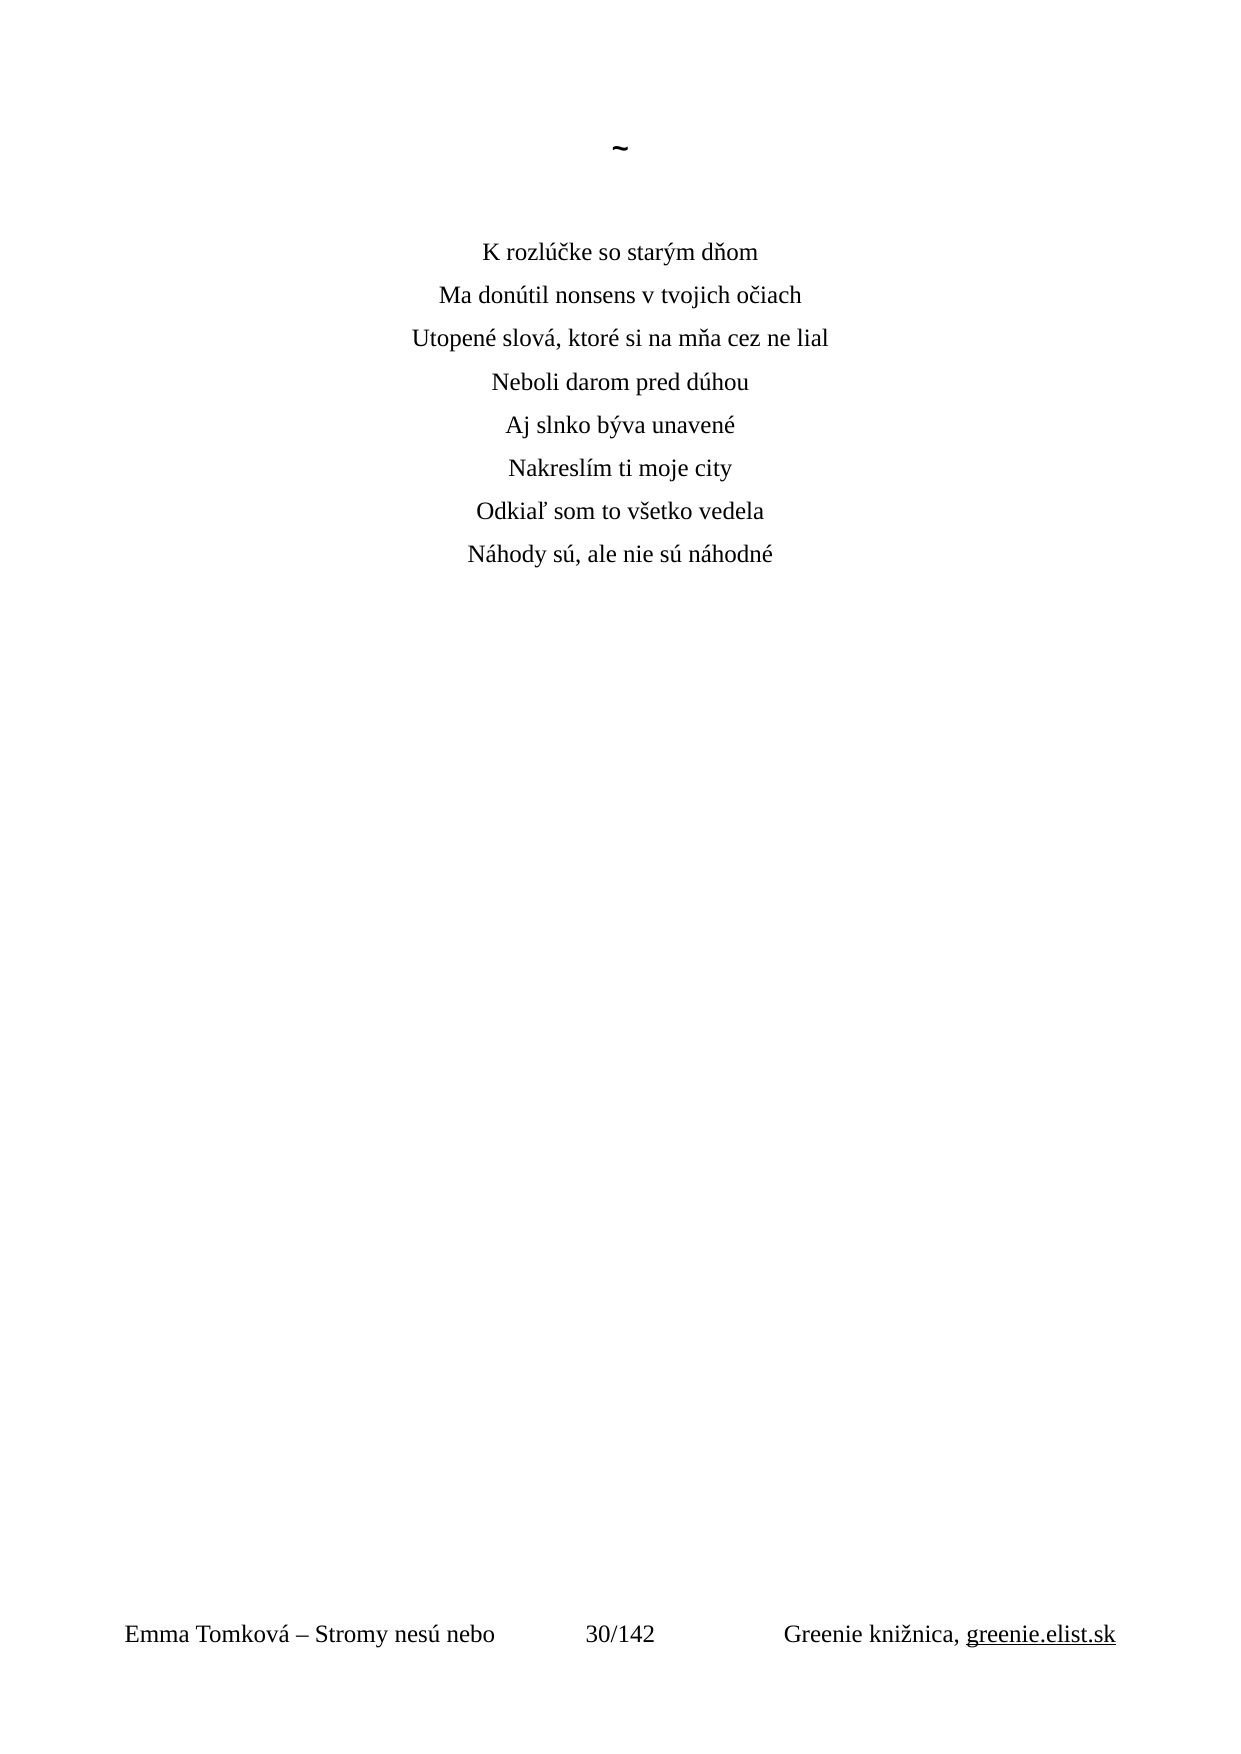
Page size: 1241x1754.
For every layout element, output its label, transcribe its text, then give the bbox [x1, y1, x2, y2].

text Utopené slová, ktoré si na mňa cez ne lial [106, 323, 1134, 352]
subtitle ~ [106, 131, 1134, 165]
text Aj slnko býva unavené [106, 410, 1134, 438]
text Náhody sú, ale nie sú náhodné [106, 539, 1134, 568]
text Ma donútil nonsens v tvojich očiach [106, 280, 1134, 309]
text Odkiaľ som to všetko vedela [106, 496, 1134, 525]
text K rozlúčke so starým dňom [106, 194, 1134, 266]
text Neboli darom pred dúhou [106, 367, 1134, 395]
text Nakreslím ti moje city [106, 453, 1134, 482]
